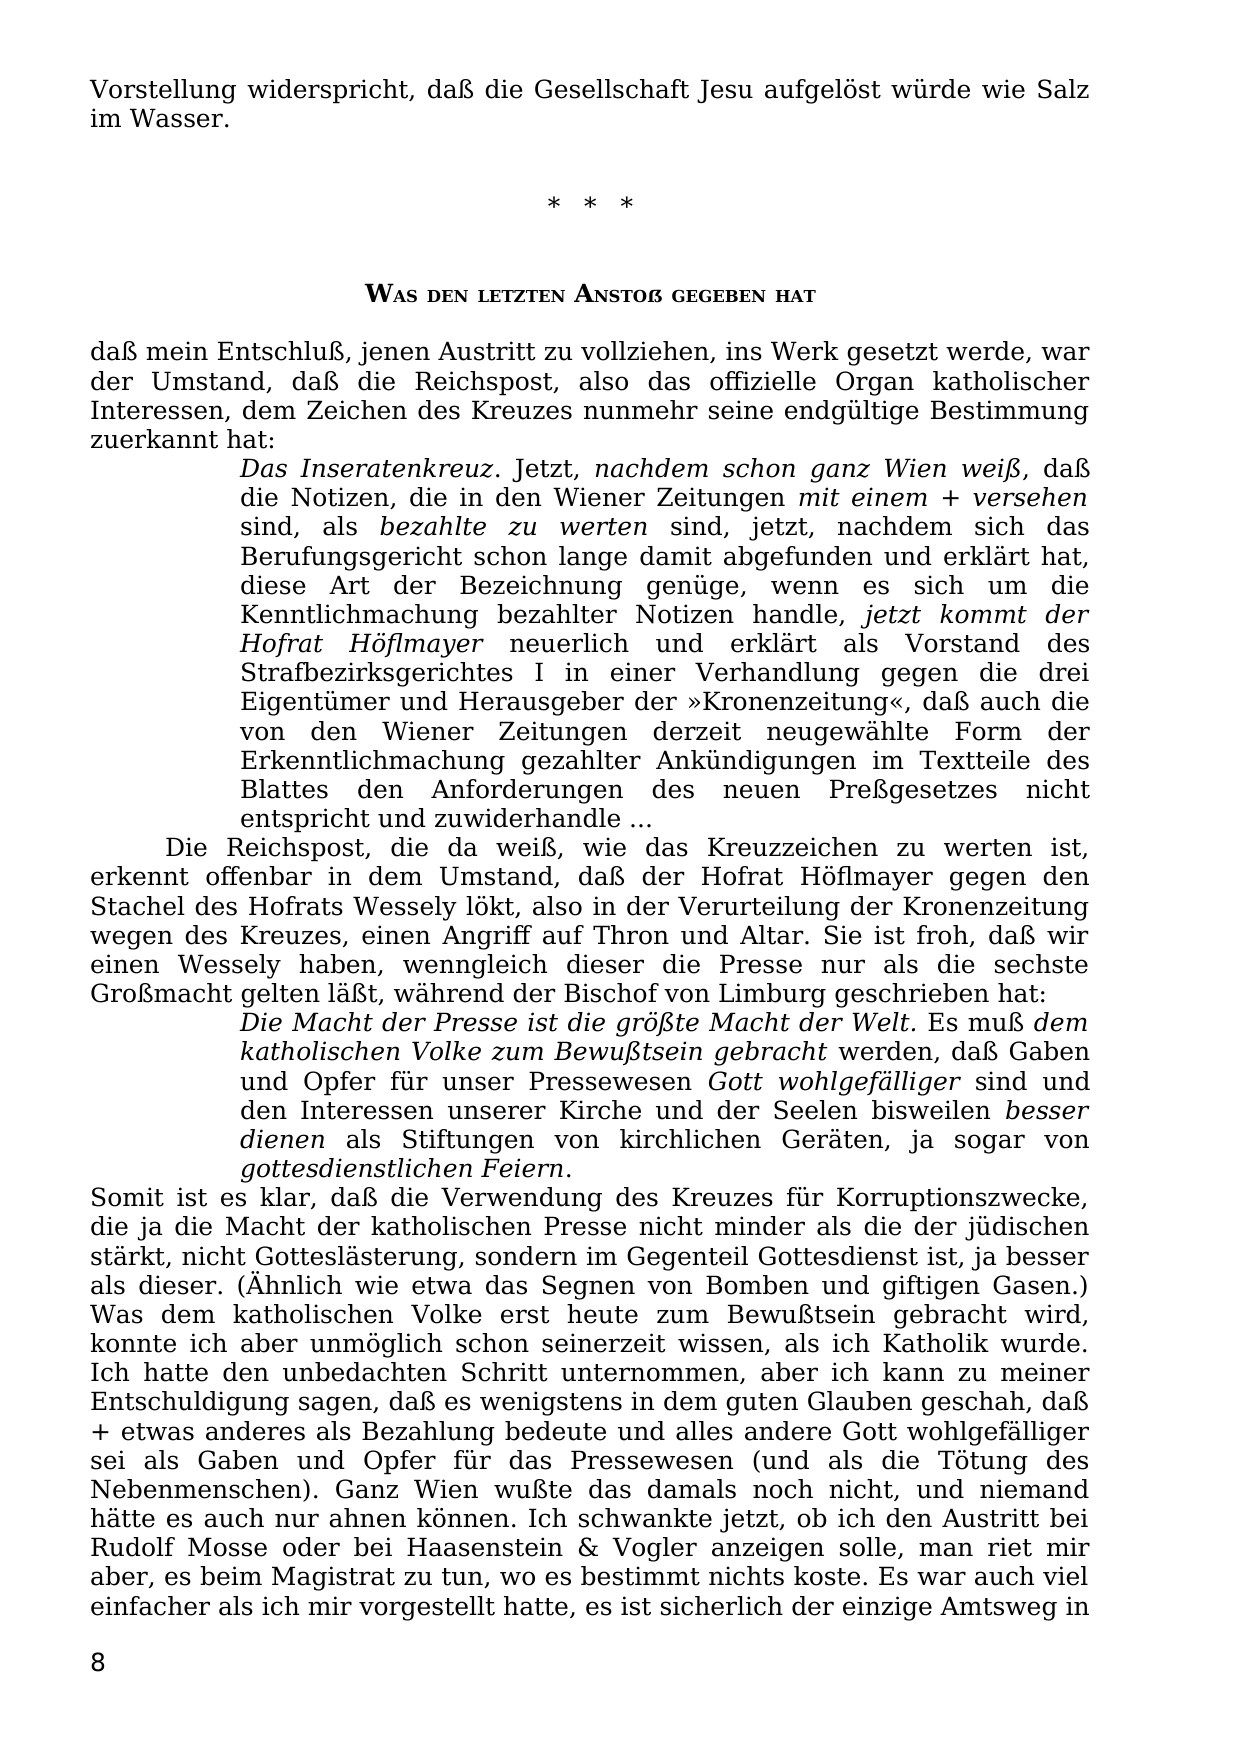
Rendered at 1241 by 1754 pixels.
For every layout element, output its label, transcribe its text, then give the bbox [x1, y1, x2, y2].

text Somit ist es klar, daß die Verwendung des Kreuzes für Korruptionszwecke, die ja die Macht der katholischen Presse nicht minder als die der jüdischen stärkt, nicht Gotteslästerung, sondern im Gegenteil Gottesdienst ist, ja besser als dieser. (Ähnlich wie etwa das Segnen von Bomben und giftigen Gasen.) Was dem katholischen Volke erst heute zum Bewußtsein gebracht wird, konnte ich aber unmöglich schon seinerzeit wissen, als ich Katholik wurde. Ich hatte den unbedachten Schritt unternommen, aber ich kann zu meiner Entschuldigung sagen, daß es wenigstens in dem guten Glauben geschah, daß + etwas anderes als Bezahlung bedeute und alles andere Gott wohlgefälliger sei als Gaben und Opfer für das Pressewesen (und als die Tötung des Nebenmenschen). Ganz Wien wußte das damals noch nicht, und niemand hätte es auch nur ahnen können. Ich schwankte jetzt, ob ich den Austritt bei Rudolf Mosse oder bei Haasenstein & Vogler anzeigen solle, man riet mir aber, es beim Magistrat zu tun, wo es bestimmt nichts koste. Es war auch viel einfacher als ich mir vorgestellt hatte, es ist sicherlich der einzige Amtsweg in [90, 1183, 1091, 1621]
text Was den letzten Anstoß gegeben hat [90, 250, 1091, 308]
text Vorstellung widerspricht, daß die Gesellschaft Jesu aufgelöst würde wie Salz im Wasser. [90, 75, 1091, 133]
text * * * [90, 192, 1091, 221]
text daß mein Entschluß, jenen Austritt zu vollziehen, ins Werk gesetzt werde, war der Umstand, daß die Reichspost, also das offizielle Organ katholischer Interessen, dem Zeichen des Kreuzes nunmehr seine endgültige Bestimmung zuerkannt hat: [90, 337, 1091, 454]
text Die Reichspost, die da weiß, wie das Kreuzzeichen zu werten ist, erkennt offenbar in dem Umstand, daß der Hofrat Höflmayer gegen den Stachel des Hofrats Wessely lökt, also in der Verurteilung der Kronenzeitung wegen des Kreuzes, einen Angriff auf Thron und Altar. Sie ist froh, daß wir einen Wessely haben, wenngleich dieser die Presse nur als die sechste Großmacht gelten läßt, während der Bischof von Limburg geschrieben hat: [90, 833, 1091, 1008]
text Das Inseratenkreuz. Jetzt, nachdem schon ganz Wien weiß, daß die Notizen, die in den Wiener Zeitungen mit einem + versehen sind, als bezahlte zu werten sind, jetzt, nachdem sich das Berufungsgericht schon lange damit abgefunden und erklärt hat, diese Art der Bezeichnung genüge, wenn es sich um die Kenntlichmachung bezahlter Notizen handle, jetzt kommt der Hofrat Höflmayer neuerlich und erklärt als Vorstand des Strafbezirksgerichtes I in einer Verhandlung gegen die drei Eigentümer und Herausgeber der »Kronenzeitung«, daß auch die von den Wiener Zeitungen derzeit neugewählte Form der Erkenntlichmachung gezahlter Ankündigungen im Textteile des Blattes den Anforderungen des neuen Preßgesetzes nicht entspricht und zuwiderhandle ... [240, 454, 1091, 833]
text Die Macht der Presse ist die größte Macht der Welt. Es muß dem katholischen Volke zum Bewußtsein gebracht werden, daß Gaben und Opfer für unser Pressewesen Gott wohlgefälliger sind und den Interessen unserer Kirche und der Seelen bisweilen besser dienen als Stiftungen von kirchlichen Geräten, ja sogar von gottesdienstlichen Feiern. [240, 1008, 1091, 1183]
